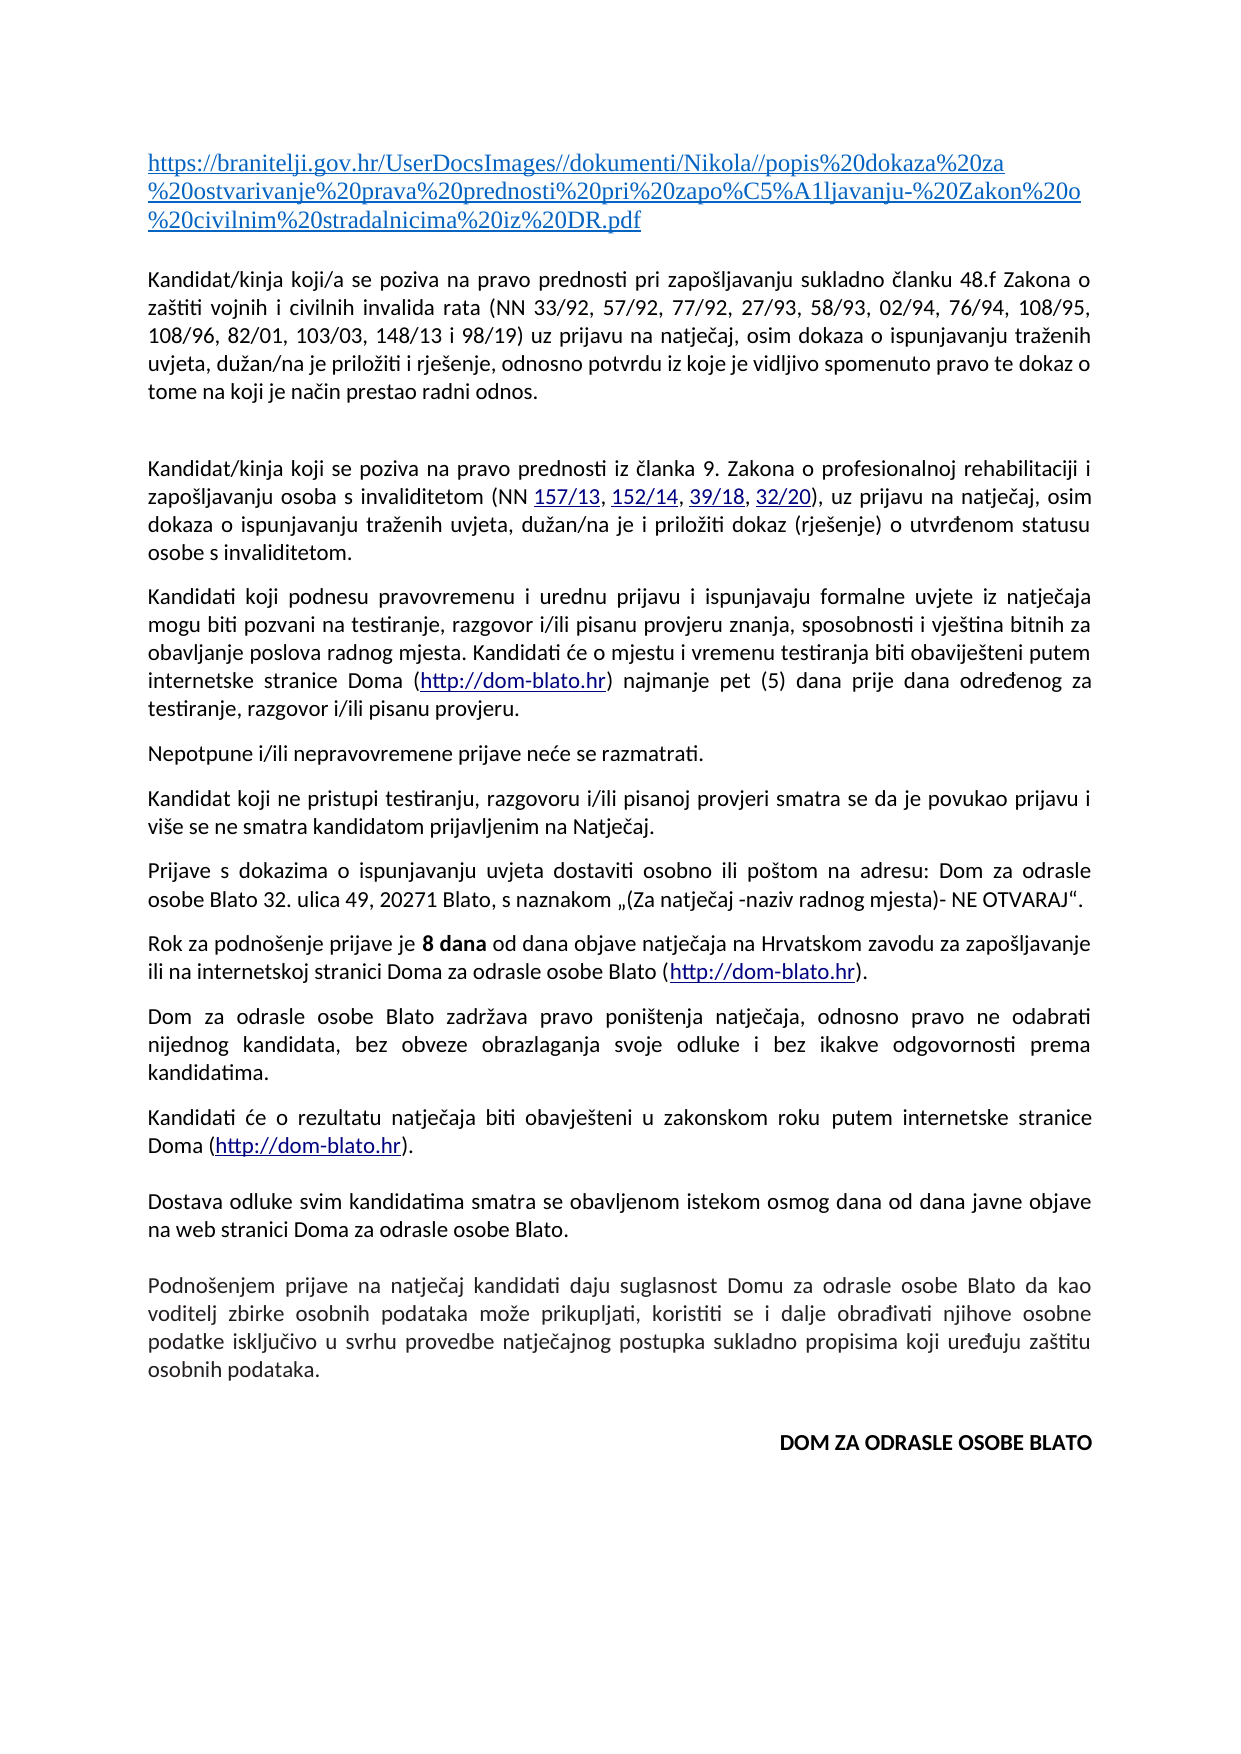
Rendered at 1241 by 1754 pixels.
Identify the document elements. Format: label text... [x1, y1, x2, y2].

text Rok za podnošenje prijave je 8 dana od dana objave natječaja na Hrvatskom zavodu za zapošljavanje ili na internetskoj stranici Doma za odrasle osobe Blato (http://dom-blato.hr). [148, 929, 1093, 985]
text Kandidat/kinja koji/a se poziva na pravo prednosti pri zapošljavanju sukladno članku 48.f Zakona o zaštiti vojnih i civilnih invalida rata (NN 33/92, 57/92, 77/92, 27/93, 58/93, 02/94, 76/94, 108/95, 108/96, 82/01, 103/03, 148/13 i 98/19) uz prijavu na natječaj, osim dokaza o ispunjavanju traženih uvjeta, dužan/na je priložiti i rješenje, odnosno potvrdu iz koje je vidljivo spomenuto pravo te dokaz o tome na koji je način prestao radni odnos. [148, 265, 1093, 406]
text Dostava odluke svim kandidatima smatra se obavljenom istekom osmog dana od dana javne objave na web stranici Doma za odrasle osobe Blato. [148, 1187, 1093, 1243]
text Podnošenjem prijave na natječaj kandidati daju suglasnost Domu za odrasle osobe Blato da kao voditelj zbirke osobnih podataka može prikupljati, koristiti se i dalje obrađivati njihove osobne podatke isključivo u svrhu provedbe natječajnog postupka sukladno propisima koji uređuju zaštitu osobnih podataka. [148, 1271, 1093, 1383]
text Nepotpune i/ili nepravovremene prijave neće se razmatrati. [148, 739, 1093, 767]
text Kandidat/kinja koji se poziva na pravo prednosti iz članka 9. Zakona o profesionalnoj rehabilitaciji i zapošljavanju osoba s invaliditetom (NN 157/13, 152/14, 39/18, 32/20), uz prijavu na natječaj, osim dokaza o ispunjavanju traženih uvjeta, dužan/na je i priložiti dokaz (rješenje) o utvrđenom statusu osobe s invaliditetom. [148, 454, 1093, 566]
text Kandidat koji ne pristupi testiranju, razgovoru i/ili pisanoj provjeri smatra se da je povukao prijavu i više se ne smatra kandidatom prijavljenim na Natječaj. [148, 784, 1093, 840]
text Prijave s dokazima o ispunjavanju uvjeta dostaviti osobno ili poštom na adresu: Dom za odrasle osobe Blato 32. ulica 49, 20271 Blato, s naznakom „(Za natječaj -naziv radnog mjesta)- NE OTVARAJ“. [148, 857, 1093, 913]
text Kandidati koji podnesu pravovremenu i urednu prijavu i ispunjavaju formalne uvjete iz natječaja mogu biti pozvani na testiranje, razgovor i/ili pisanu provjeru znanja, sposobnosti i vještina bitnih za obavljanje poslova radnog mjesta. Kandidati će o mjestu i vremenu testiranja biti obaviješteni putem internetske stranice Doma (http://dom-blato.hr) najmanje pet (5) dana prije dana određenog za testiranje, razgovor i/ili pisanu provjeru. [148, 582, 1093, 723]
text Kandidati će o rezultatu natječaja biti obavješteni u zakonskom roku putem internetske stranice Doma (http://dom-blato.hr). [148, 1103, 1093, 1159]
text DOM ZA ODRASLE OSOBE BLATO [148, 1428, 1093, 1456]
text https://branitelji.gov.hr/UserDocsImages//dokumenti/Nikola//popis%20dokaza%20za%20ostvarivanje%20prava%20prednosti%20pri%20zapo%C5%A1ljavanju-%20Zakon%20o%20civilnim%20stradalnicima%20iz%20DR.pdf [148, 148, 1093, 234]
text Dom za odrasle osobe Blato zadržava pravo poništenja natječaja, odnosno pravo ne odabrati nijednog kandidata, bez obveze obrazlaganja svoje odluke i bez ikakve odgovornosti prema kandidatima. [148, 1002, 1093, 1086]
